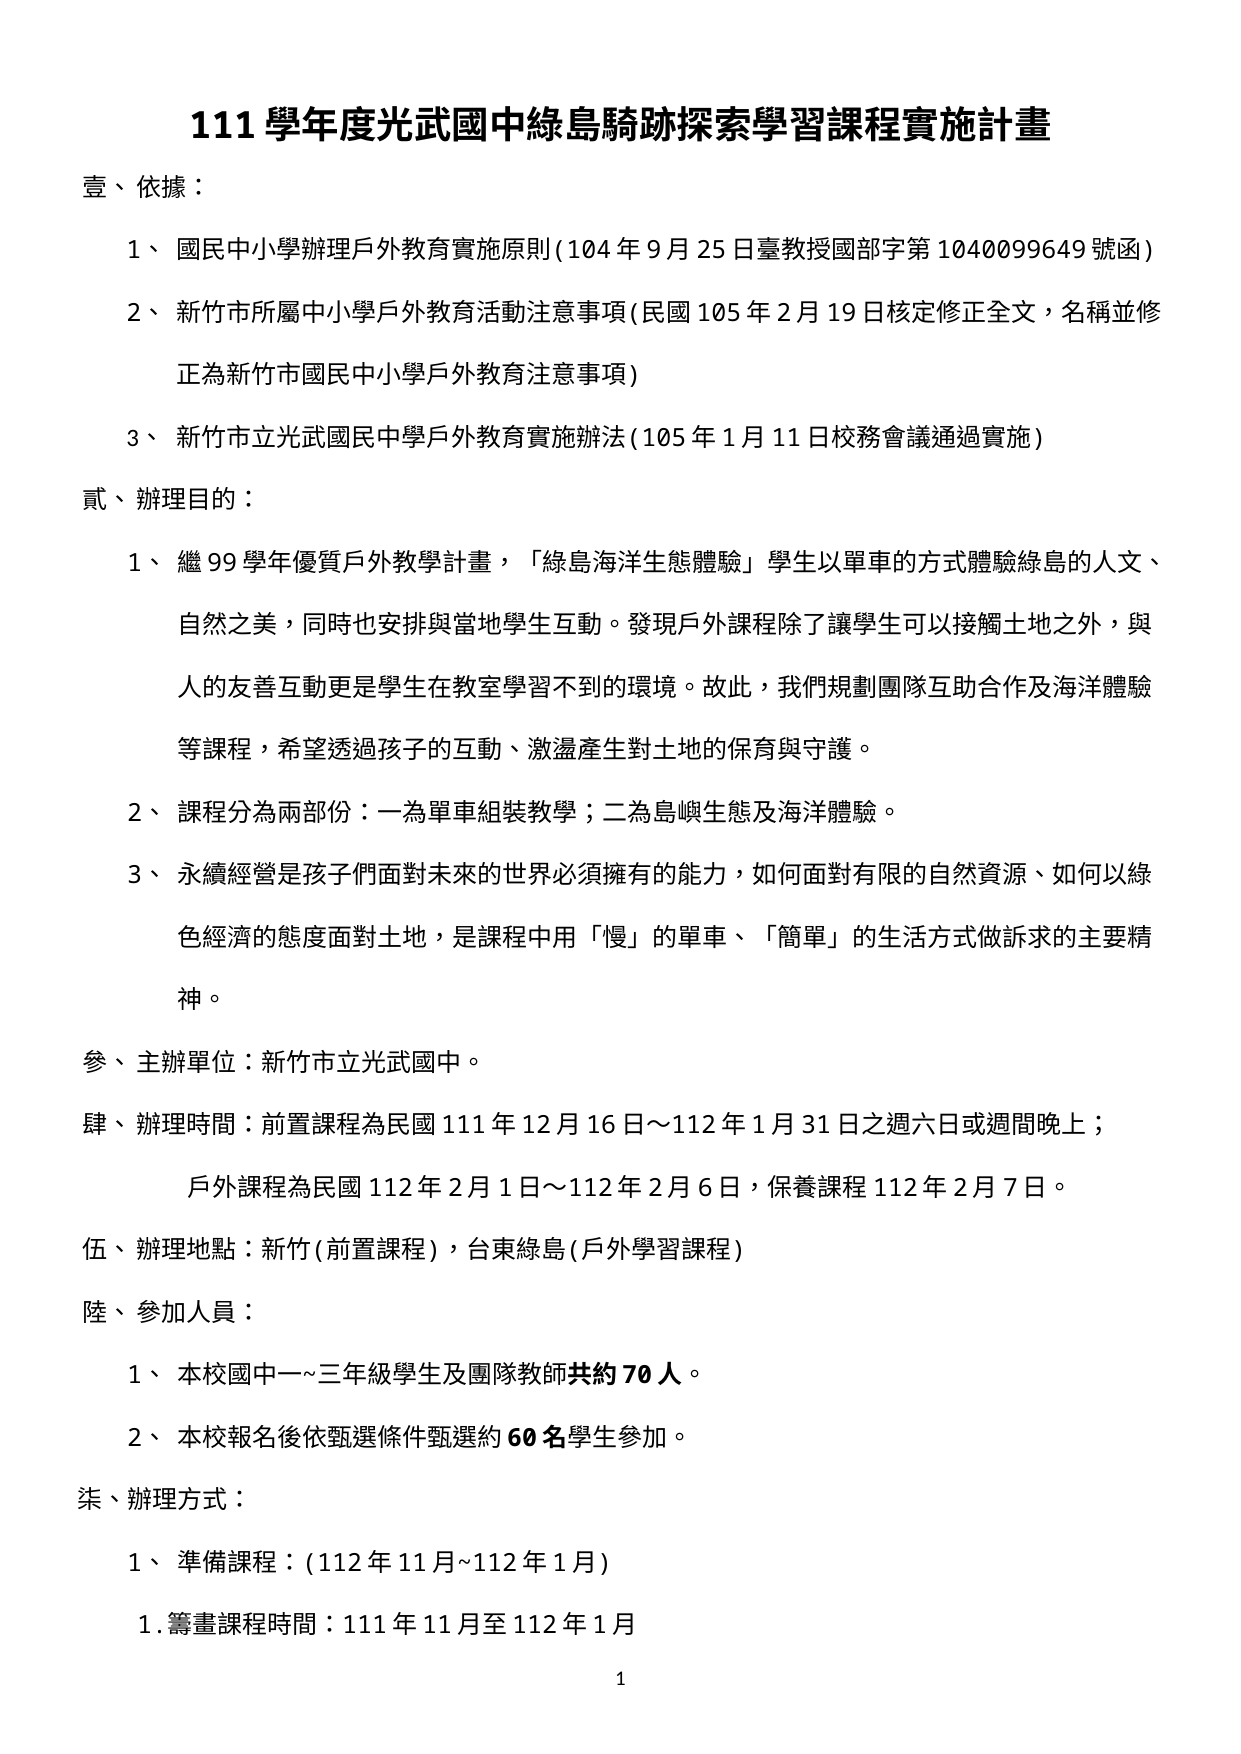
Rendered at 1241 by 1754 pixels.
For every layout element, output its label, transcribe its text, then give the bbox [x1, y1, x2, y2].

list 本校國中一~三年級學生及團隊教師共約70人。 [127, 1331, 1163, 1393]
list 新竹市所屬中小學戶外教育活動注意事項(民國105年2月19日核定修正全文，名稱並修正為新竹市國民中小學戶外教育注意事項) [126, 268, 1163, 393]
list 參加人員： [83, 1268, 1163, 1331]
list 國民中小學辦理戶外教育實施原則(104年9月25日臺教授國部字第1040099649號函) [126, 206, 1163, 268]
list 新竹市立光武國民中學戶外教育實施辦法(105年1月11日校務會議通過實施) [126, 393, 1163, 456]
text 柒、辦理方式： [77, 1456, 1163, 1518]
list 辦理地點：新竹(前置課程)，台東綠島(戶外學習課程) [83, 1206, 1163, 1268]
list 繼99學年優質戶外教學計畫，「綠島海洋生態體驗」學生以單車的方式體驗綠島的人文、自然之美，同時也安排與當地學生互動。發現戶外課程除了讓學生可以接觸土地之外，與人的友善互動更是學生在教室學習不到的環境。故此，我們規劃團隊互助合作及海洋體驗等課程，希望透過孩子的互動、激盪產生對土地的保育與守護。 [127, 518, 1163, 768]
list 辦理目的： [83, 456, 1163, 518]
list 辦理時間：前置課程為民國111年12月16日～112年1月31日之週六日或週間晚上； [83, 1081, 1163, 1143]
list 依據： [83, 143, 1163, 206]
list 準備課程：(112年11月~112年1月) [127, 1518, 1163, 1581]
list 永續經營是孩子們面對未來的世界必須擁有的能力，如何面對有限的自然資源、如何以綠色經濟的態度面對土地，是課程中用「慢」的單車、「簡單」的生活方式做訴求的主要精神。 [127, 831, 1163, 1018]
list 主辦單位：新竹市立光武國中。 [83, 1018, 1163, 1081]
text 戶外課程為民國112年2月1日～112年2月6日，保養課程112年2月7日。 [83, 1143, 1163, 1206]
text 1.籌畫課程時間：111年11月至112年1月 [77, 1581, 1163, 1643]
list 本校報名後依甄選條件甄選約60名學生參加。 [127, 1393, 1163, 1456]
list 課程分為兩部份：一為單車組裝教學；二為島嶼生態及海洋體驗。 [127, 768, 1163, 831]
text 111學年度光武國中綠島騎跡探索學習課程實施計畫 [77, 81, 1163, 143]
